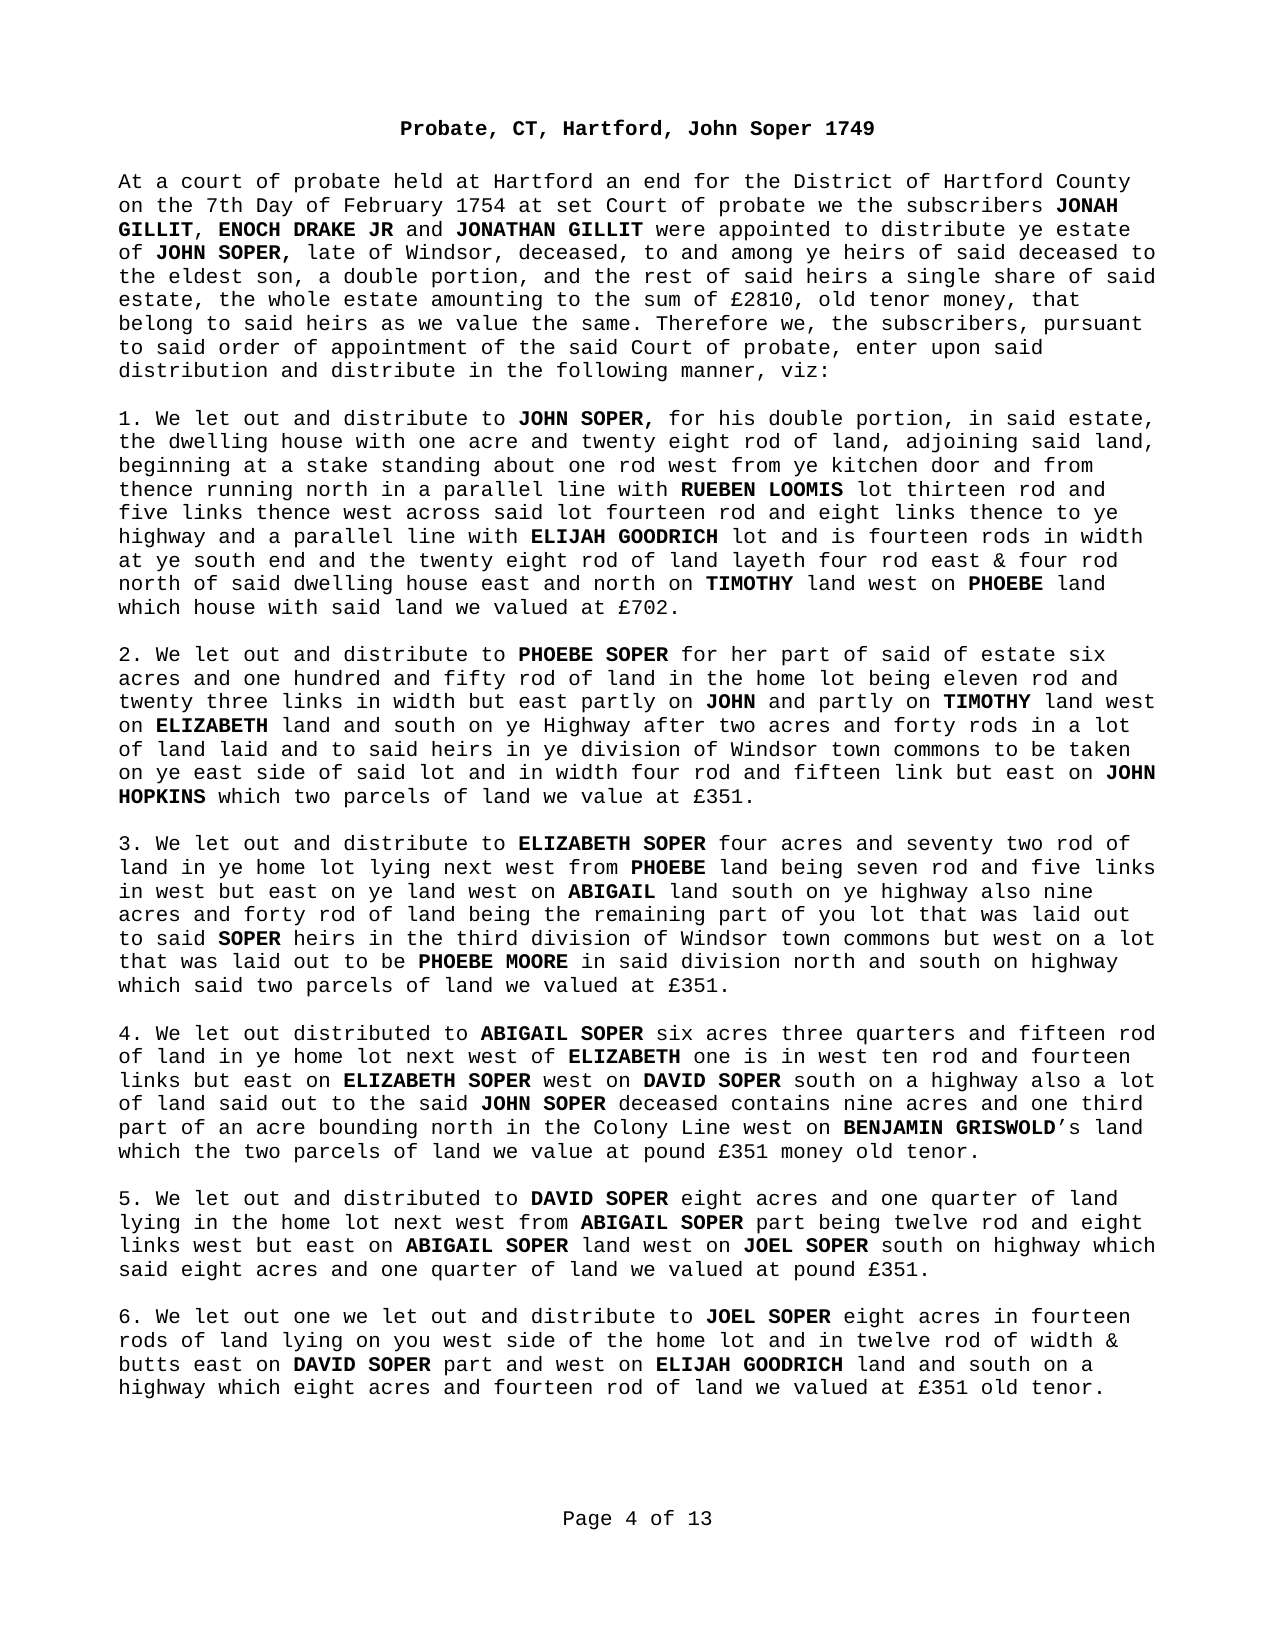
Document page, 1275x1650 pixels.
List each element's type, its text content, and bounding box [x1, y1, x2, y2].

text 4. We let out distributed to Abigail Soper six acres three quarters and fifteen rod of land in ye home lot next west of Elizabeth one is in west ten rod and fourteen links but east on Elizabeth Soper west on David Soper south on a highway also a lot of land said out to the said John Soper deceased contains nine acres and one third part of an acre bounding north in the Colony Line west on Benjamin Griswold’s land which the two parcels of land we value at pound £351 money old tenor. [118, 1022, 1157, 1164]
text At a court of probate held at Hartford an end for the District of Hartford County on the 7th Day of February 1754 at set Court of probate we the subscribers Jonah GillIt, Enoch Drake Jr and Jonathan GillIt were appointed to distribute ye estate of John Soper, late of Windsor, deceased, to and among ye heirs of said deceased to the eldest son, a double portion, and the rest of said heirs a single share of said estate, the whole estate amounting to the sum of £2810, old tenor money, that belong to said heirs as we value the same. Therefore we, the subscribers, pursuant to said order of appointment of the said Court of probate, enter upon said distribution and distribute in the following manner, viz: [118, 171, 1157, 384]
text 6. We let out one we let out and distribute to Joel Soper eight acres in fourteen rods of land lying on you west side of the home lot and in twelve rod of width & butts east on David Soper part and west on Elijah Goodrich land and south on a highway which eight acres and fourteen rod of land we valued at £351 old tenor. [118, 1306, 1157, 1401]
text 2. We let out and distribute to Phoebe Soper for her part of said of estate six acres and one hundred and fifty rod of land in the home lot being eleven rod and twenty three links in width but east partly on John and partly on Timothy land west on Elizabeth land and south on ye Highway after two acres and forty rods in a lot of land laid and to said heirs in ye division of Windsor town commons to be taken on ye east side of said lot and in width four rod and fifteen link but east on John Hopkins which two parcels of land we value at £351. [118, 644, 1157, 810]
text 3. We let out and distribute to Elizabeth Soper four acres and seventy two rod of land in ye home lot lying next west from Phoebe land being seven rod and five links in west but east on ye land west on Abigail land south on ye highway also nine acres and forty rod of land being the remaining part of you lot that was laid out to said SOPER heirs in the third division of Windsor town commons but west on a lot that was laid out to be Phoebe MOORE in said division north and south on highway which said two parcels of land we valued at £351. [118, 833, 1157, 999]
text 5. We let out and distributed to David Soper eight acres and one quarter of land lying in the home lot next west from Abigail Soper part being twelve rod and eight links west but east on Abigail Soper land west on Joel Soper south on highway which said eight acres and one quarter of land we valued at pound £351. [118, 1188, 1157, 1283]
text 1. We let out and distribute to John Soper, for his double portion, in said estate, the dwelling house with one acre and twenty eight rod of land, adjoining said land, beginning at a stake standing about one rod west from ye kitchen door and from thence running north in a parallel line with Rueben Loomis lot thirteen rod and five links thence west across said lot fourteen rod and eight links thence to ye highway and a parallel line with Elijah Goodrich lot and is fourteen rods in width at ye south end and the twenty eight rod of land layeth four rod east & four rod north of said dwelling house east and north on Timothy land west on Phoebe land which house with said land we valued at £702. [118, 408, 1157, 621]
